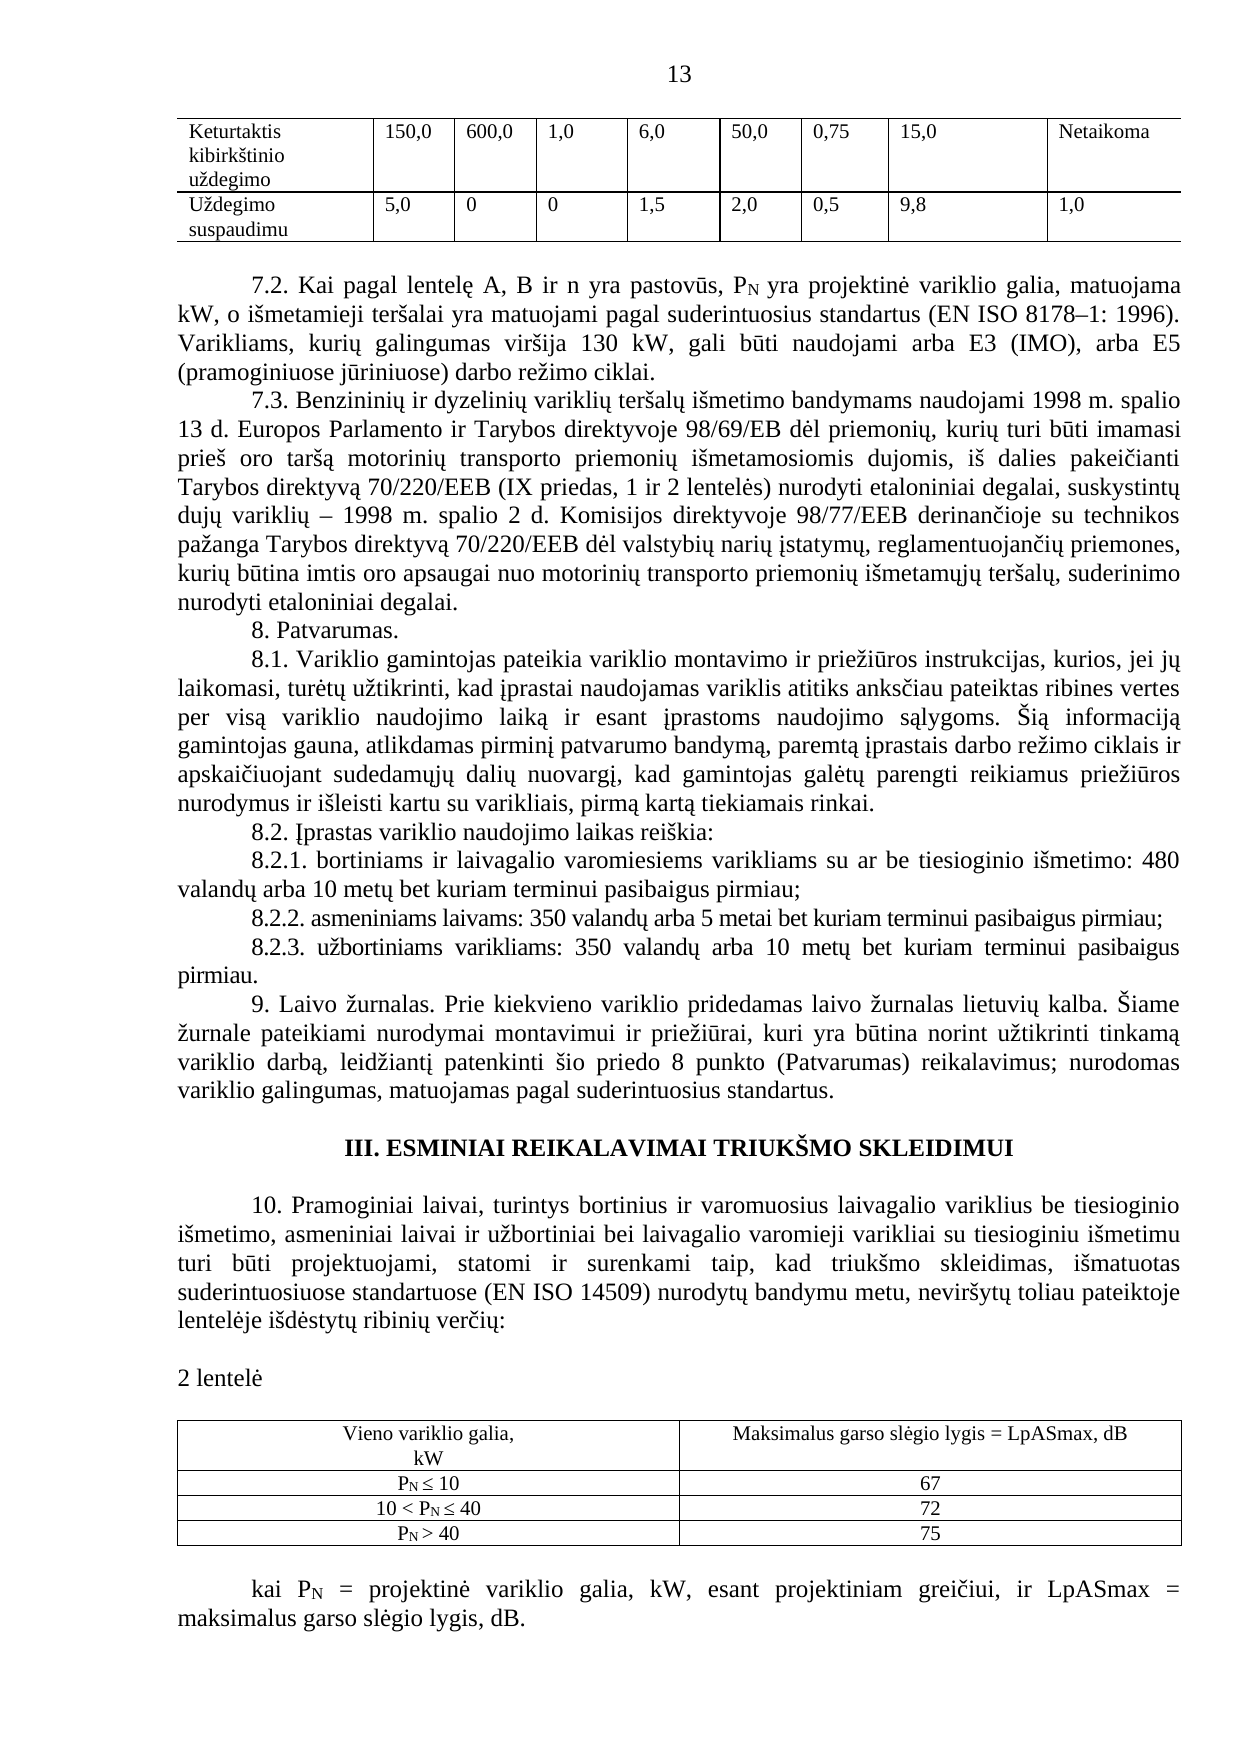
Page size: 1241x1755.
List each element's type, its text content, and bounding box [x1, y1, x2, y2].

table_cell 0,5 [802, 193, 888, 241]
table_cell 5,0 [374, 193, 454, 241]
table_cell 0,75 [802, 119, 888, 191]
text III. ESMINIAI REIKALAVIMAI TRIUKŠMO SKLEIDIMUI [177, 1133, 1181, 1162]
table_cell 72 [680, 1496, 1181, 1520]
table_cell 1,5 [628, 193, 719, 241]
text kai PN = projektinė variklio galia, kW, esant projektiniam greičiui, ir LpASmax = maksimalus garso slėgio lygis, dB. [177, 1574, 1181, 1632]
table_cell 600,0 [455, 119, 536, 191]
text 8. Patvarumas. [177, 615, 1181, 644]
table_cell 2,0 [721, 193, 801, 241]
text 9. Laivo žurnalas. Prie kiekvieno variklio pridedamas laivo žurnalas lietuvių kalba. Šiame žurnale pateikiami nurodymai montavimui ir priežiūrai, kuri yra būtina norint užtikrinti tinkamą variklio darbą, leidžiantį patenkinti šio priedo 8 punkto (Patvarumas) reikalavimus; nurodomas variklio galingumas, matuojamas pagal suderintuosius standartus. [177, 989, 1181, 1104]
table_cell 10 < PN ≤ 40 [178, 1496, 679, 1520]
table_cell Keturtaktis kibirkštinio uždegimo [177, 119, 373, 191]
text 2 lentelė [177, 1363, 1181, 1392]
table_cell 50,0 [721, 119, 801, 191]
text 8.1. Variklio gamintojas pateikia variklio montavimo ir priežiūros instrukcijas, kurios, jei jų laikomasi, turėtų užtikrinti, kad įprastai naudojamas variklis atitiks anksčiau pateiktas ribines vertes per visą variklio naudojimo laiką ir esant įprastoms naudojimo sąlygoms. Šią informaciją gamintojas gauna, atlikdamas pirminį patvarumo bandymą, paremtą įprastais darbo režimo ciklais ir apskaičiuojant sudedamųjų dalių nuovargį, kad gamintojas galėtų parengti reikiamus priežiūros nurodymus ir išleisti kartu su varikliais, pirmą kartą tiekiamais rinkai. [177, 644, 1181, 817]
table_header Vieno variklio galia, kW [178, 1421, 679, 1469]
text 8.2. Įprastas variklio naudojimo laikas reiškia: [177, 817, 1181, 845]
table_cell Netaikoma [1048, 119, 1181, 191]
table_cell 67 [680, 1471, 1181, 1494]
table_cell PN > 40 [178, 1521, 679, 1545]
table_cell 1,0 [1048, 193, 1181, 241]
table_cell 150,0 [374, 119, 454, 191]
text 8.2.2. asmeniniams laivams: 350 valandų arba 5 metai bet kuriam terminui pasibaigus pirmiau; [177, 903, 1181, 932]
table_cell 1,0 [537, 119, 627, 191]
table_cell PN ≤ 10 [178, 1471, 679, 1494]
table_cell 0 [537, 193, 627, 241]
table_header Maksimalus garso slėgio lygis = LpASmax, dB [680, 1421, 1181, 1469]
text 8.2.3. užbortiniams varikliams: 350 valandų arba 10 metų bet kuriam terminui pasibaigus pirmiau. [177, 932, 1181, 989]
table_cell 75 [680, 1521, 1181, 1545]
table_cell 6,0 [628, 119, 719, 191]
text 7.3. Benzininių ir dyzelinių variklių teršalų išmetimo bandymams naudojami 1998 m. spalio 13 d. Europos Parlamento ir Tarybos direktyvoje 98/69/EB dėl priemonių, kurių turi būti imamasi prieš oro taršą motorinių transporto priemonių išmetamosiomis dujomis, iš dalies pakeičianti Tarybos direktyvą 70/220/EEB (IX priedas, 1 ir 2 lentelės) nurodyti etaloniniai degalai, suskystintų dujų variklių – 1998 m. spalio 2 d. Komisijos direktyvoje 98/77/EEB derinančioje su technikos pažanga Tarybos direktyvą 70/220/EEB dėl valstybių narių įstatymų, reglamentuojančių priemones, kurių būtina imtis oro apsaugai nuo motorinių transporto priemonių išmetamųjų teršalų, suderinimo nurodyti etaloniniai degalai. [177, 385, 1181, 615]
text 8.2.1. bortiniams ir laivagalio varomiesiems varikliams su ar be tiesioginio išmetimo: 480 valandų arba 10 metų bet kuriam terminui pasibaigus pirmiau; [177, 845, 1181, 903]
text 7.2. Kai pagal lentelę A, B ir n yra pastovūs, PN yra projektinė variklio galia, matuojama kW, o išmetamieji teršalai yra matuojami pagal suderintuosius standartus (EN ISO 8178–1: 1996). Varikliams, kurių galingumas viršija 130 kW, gali būti naudojami arba E3 (IMO), arba E5 (pramoginiuose jūriniuose) darbo režimo ciklai. [177, 270, 1181, 385]
text 10. Pramoginiai laivai, turintys bortinius ir varomuosius laivagalio variklius be tiesioginio išmetimo, asmeniniai laivai ir užbortiniai bei laivagalio varomieji varikliai su tiesioginiu išmetimu turi būti projektuojami, statomi ir surenkami taip, kad triukšmo skleidimas, išmatuotas suderintuosiuose standartuose (EN ISO 14509) nurodytų bandymu metu, neviršytų toliau pateiktoje lentelėje išdėstytų ribinių verčių: [177, 1190, 1181, 1334]
table_cell 9,8 [889, 193, 1047, 241]
table_cell 0 [455, 193, 536, 241]
table_cell Uždegimo suspaudimu [177, 193, 373, 241]
table_cell 15,0 [889, 119, 1047, 191]
